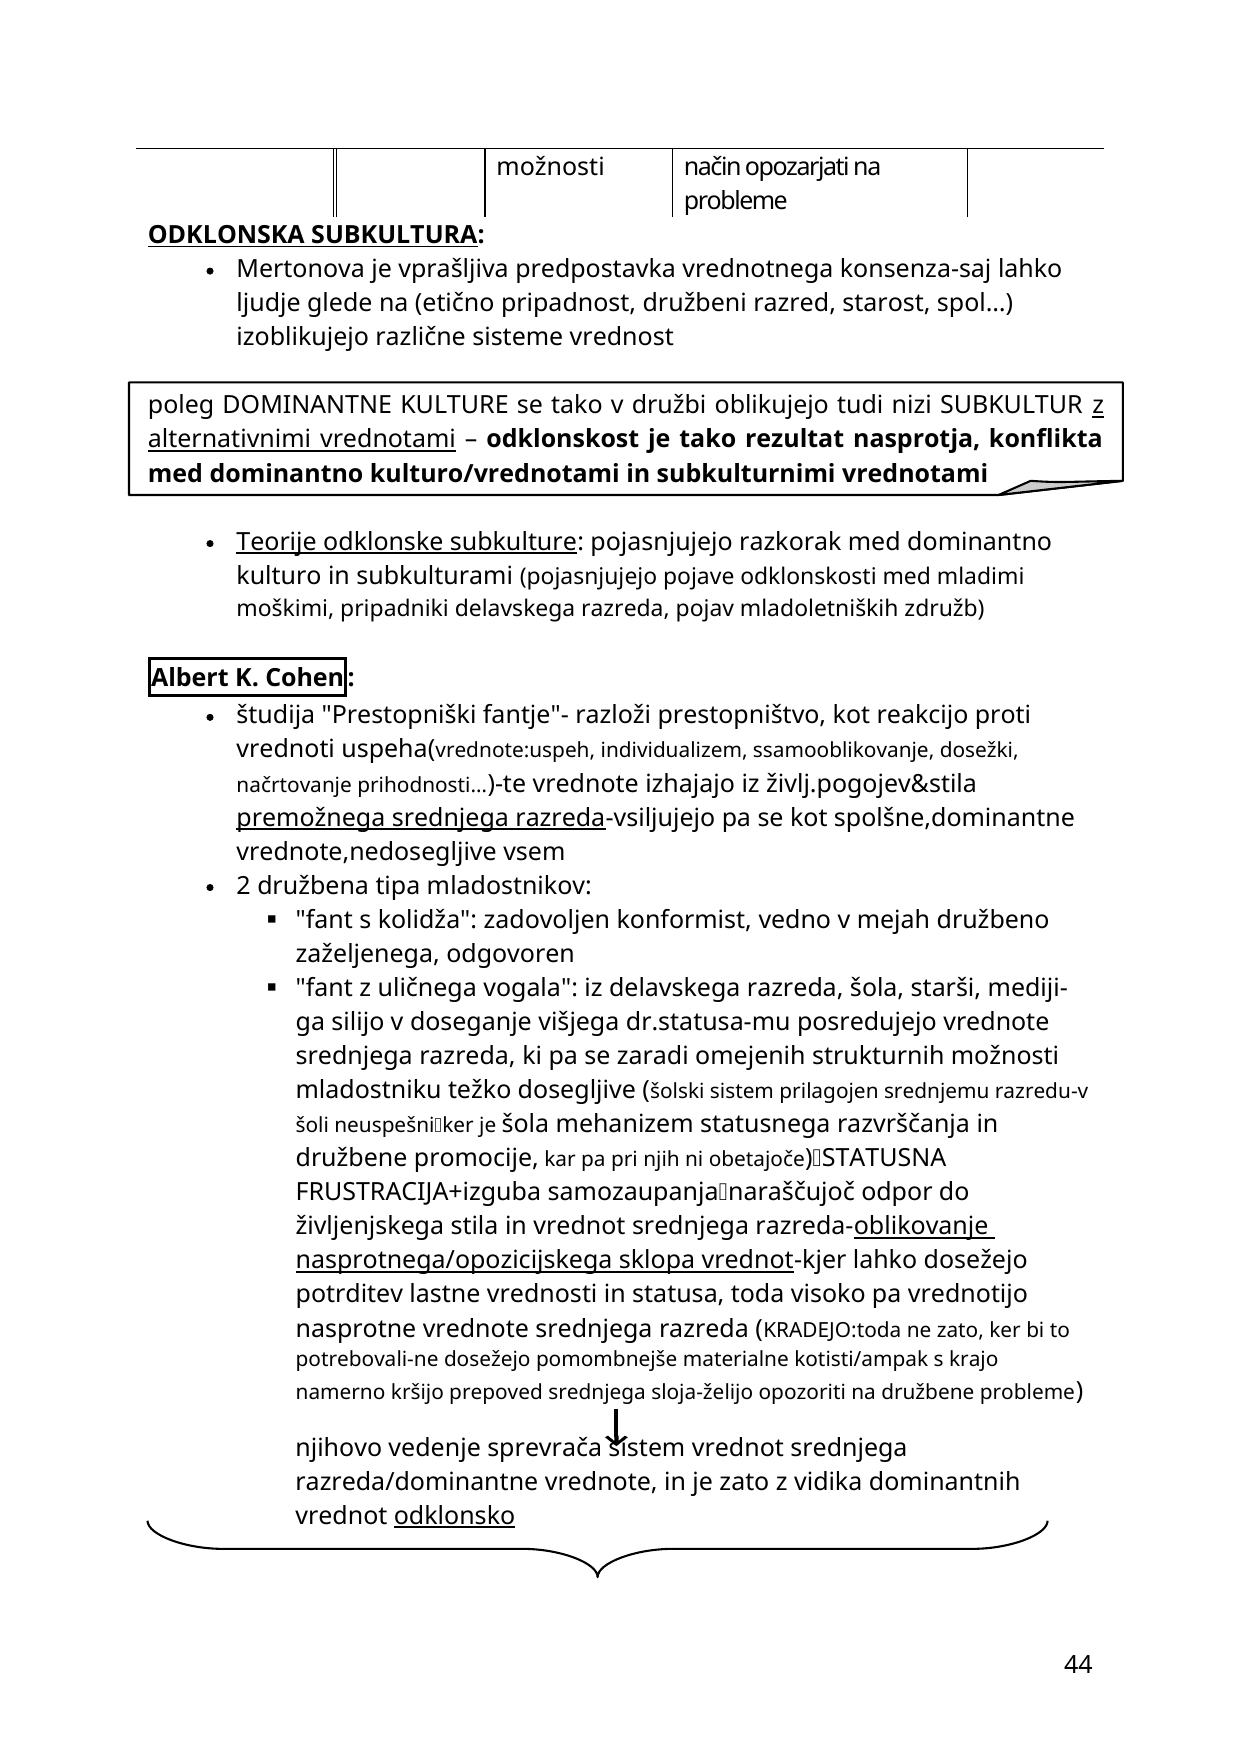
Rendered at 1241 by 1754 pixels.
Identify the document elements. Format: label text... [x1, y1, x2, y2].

list Mertonova je vprašljiva predpostavka vrednotnega konsenza-saj lahko ljudje glede na (etično pripadnost, družbeni razred, starost, spol…) izoblikujejo različne sisteme vrednost [207, 251, 1093, 353]
table_cell [136, 149, 333, 217]
table_cell [337, 149, 484, 217]
list "fant s kolidža": zadovoljen konformist, vedno v mejah družbeno zaželjenega, odgovoren [266, 901, 1093, 969]
list Teorije odklonske subkulture: pojasnjujejo razkorak med dominantno kulturo in subkulturami (pojasnjujejo pojave odklonskosti med mladimi moškimi, pripadniki delavskega razreda, pojav mladoletniških združb) [207, 523, 1093, 623]
text njihovo vedenje sprevrača sistem vrednot srednjega razreda/dominantne vrednote, in je zato z vidika dominantnih vrednot odklonsko [295, 1429, 1093, 1532]
table_cell [968, 149, 1104, 217]
table_cell možnosti [486, 149, 672, 217]
text : [347, 657, 1093, 697]
text Albert K. Cohen [151, 660, 344, 694]
list študija "Prestopniški fantje"- razloži prestopništvo, kot reakcijo proti vrednoti uspeha(vrednote:uspeh, individualizem, ssamooblikovanje, dosežki, načrtovanje prihodnosti…)-te vrednote izhajajo iz življ.pogojev&stila premožnega srednjega razreda-vsiljujejo pa se kot spolšne,dominantne vrednote,nedosegljive vsem [207, 697, 1093, 867]
text ODKLONSKA SUBKULTURA: [148, 217, 1093, 251]
list 2 družbena tipa mladostnikov: [207, 867, 1093, 901]
table_cell način opozarjati na probleme [673, 149, 967, 217]
text poleg DOMINANTNE KULTURE se tako v družbi oblikujejo tudi nizi SUBKULTUR z alternativnimi vrednotami – odklonskost je tako rezultat nasprotja, konflikta med dominantno kulturo/vrednotami in subkulturnimi vrednotami [148, 387, 1104, 489]
list "fant z uličnega vogala": iz delavskega razreda, šola, starši, mediji-ga silijo v doseganje višjega dr.statusa-mu posredujejo vrednote srednjega razreda, ki pa se zaradi omejenih strukturnih možnosti mladostniku težko dosegljive (šolski sistem prilagojen srednjemu razredu-v šoli neuspešniker je šola mehanizem statusnega razvrščanja in družbene promocije, kar pa pri njih ni obetajoče)STATUSNA FRUSTRACIJA+izguba samozaupanjanaraščujoč odpor do življenjskega stila in vrednot srednjega razreda-oblikovanje nasprotnega/opozicijskega sklopa vrednot-kjer lahko dosežejo potrditev lastne vrednosti in statusa, toda visoko pa vrednotijo nasprotne vrednote srednjega razreda (KRADEJO:toda ne zato, ker bi to potrebovali-ne dosežejo pomombnejše materialne kotisti/ampak s krajo namerno kršijo prepoved srednjega sloja-želijo opozoriti na družbene probleme) [266, 969, 1093, 1407]
